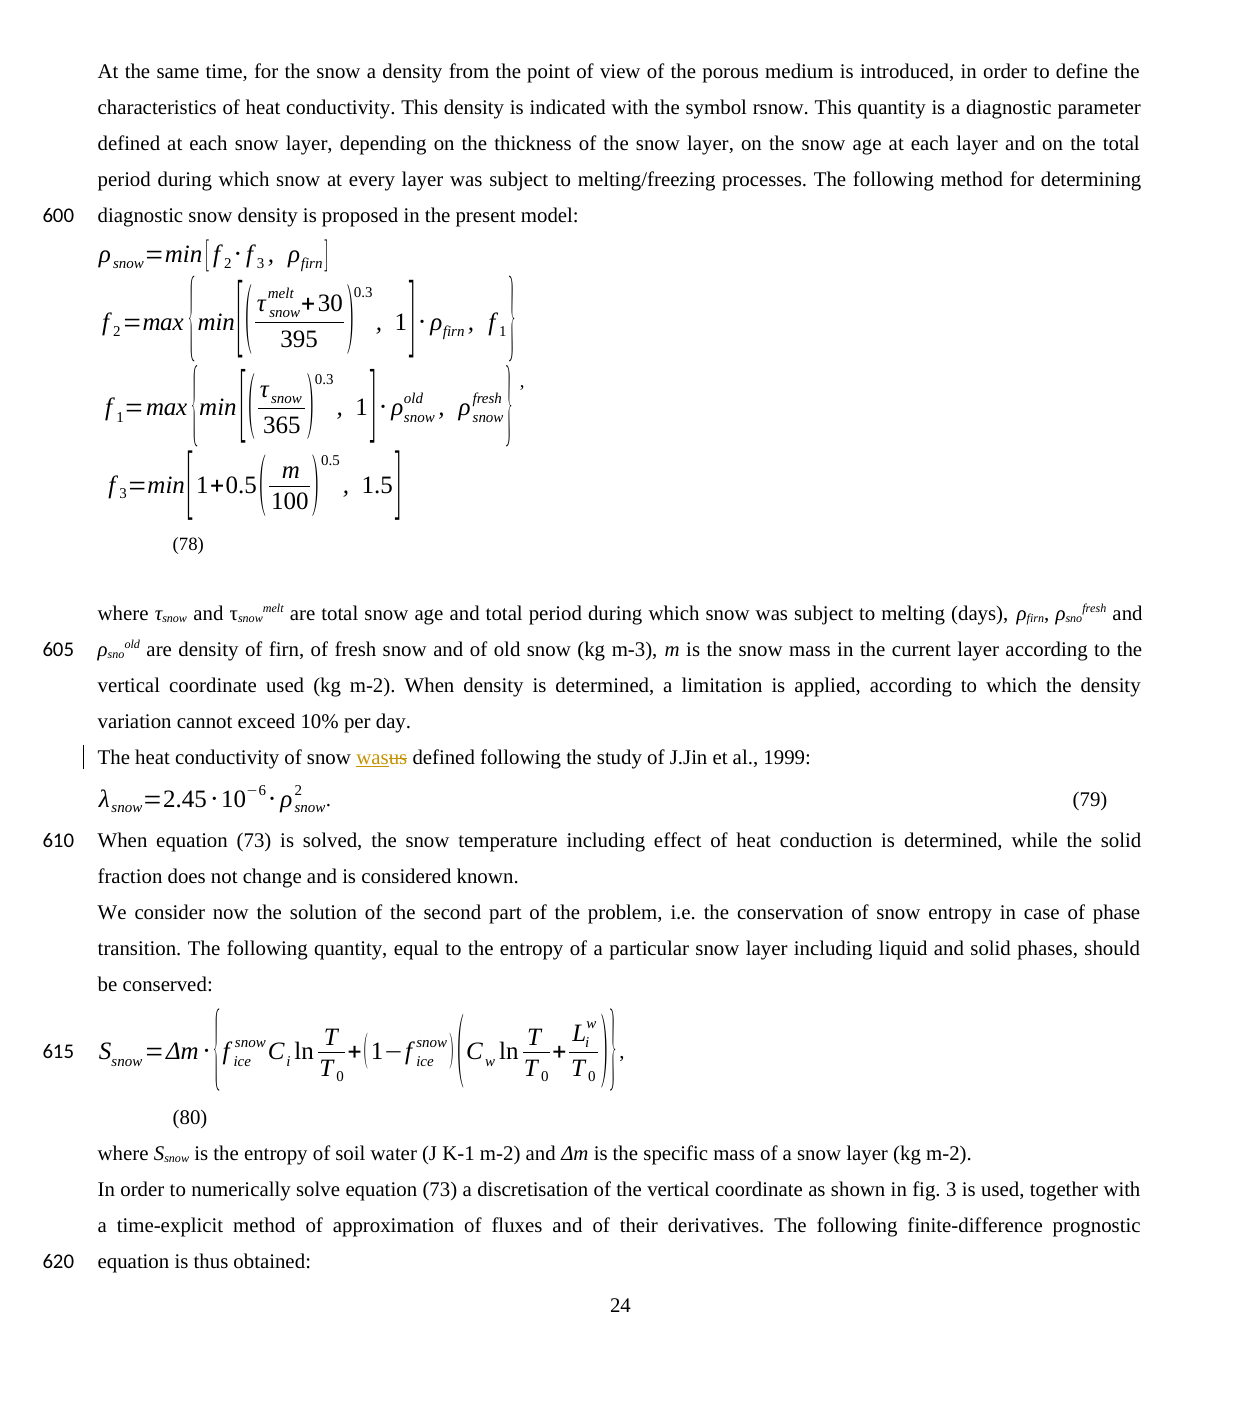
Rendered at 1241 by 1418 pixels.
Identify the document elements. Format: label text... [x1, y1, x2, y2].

text The heat conductivity of snow was defined following the study of J.Jin et al., 1999: [97, 745, 1143, 769]
text We consider now the solution of the second part of the problem, i.e. the conservation of snow entropy in case of phase transition. The following quantity, equal to the entropy of a particular snow layer including liquid and solid phases, should be conserved: [97, 900, 1143, 996]
text At the same time, for the snow a density from the point of view of the porous medium is introduced, in order to define the characteristics of heat conductivity. This density is indicated with the symbol rsnow. This quantity is a diagnostic parameter defined at each snow layer, depending on the thickness of the snow layer, on the snow age at each layer and on the total period during which snow at every layer was subject to melting/freezing processes. The following method for determining diagnostic snow density is proposed in the present model: [97, 59, 1143, 227]
text where Ssnow is the entropy of soil water (J K-1 m-2) and Δm is the specific mass of a snow layer (kg m-2). [97, 1141, 1143, 1165]
text In order to numerically solve equation (73) a discretisation of the vertical coordinate as shown in fig. 3 is used, together with a time-explicit method of approximation of fluxes and of their derivatives. The following finite-difference prognostic equation is thus obtained: [97, 1177, 1143, 1273]
text . (79) [97, 781, 1143, 816]
text When equation (73) is solved, the snow temperature including effect of heat conduction is determined, while the solid fraction does not change and is considered known. [97, 828, 1143, 888]
text , (78) [97, 239, 1143, 554]
text , (80) [97, 1008, 1143, 1129]
text where τsnow and τsnowmelt are total snow age and total period during which snow was subject to melting (days), ρfirn, ρsnofresh and ρsnoold are density of firn, of fresh snow and of old snow (kg m-3), m is the snow mass in the current layer according to the vertical coordinate used (kg m-2). When density is determined, a limitation is applied, according to which the density variation cannot exceed 10% per day. [97, 601, 1143, 733]
